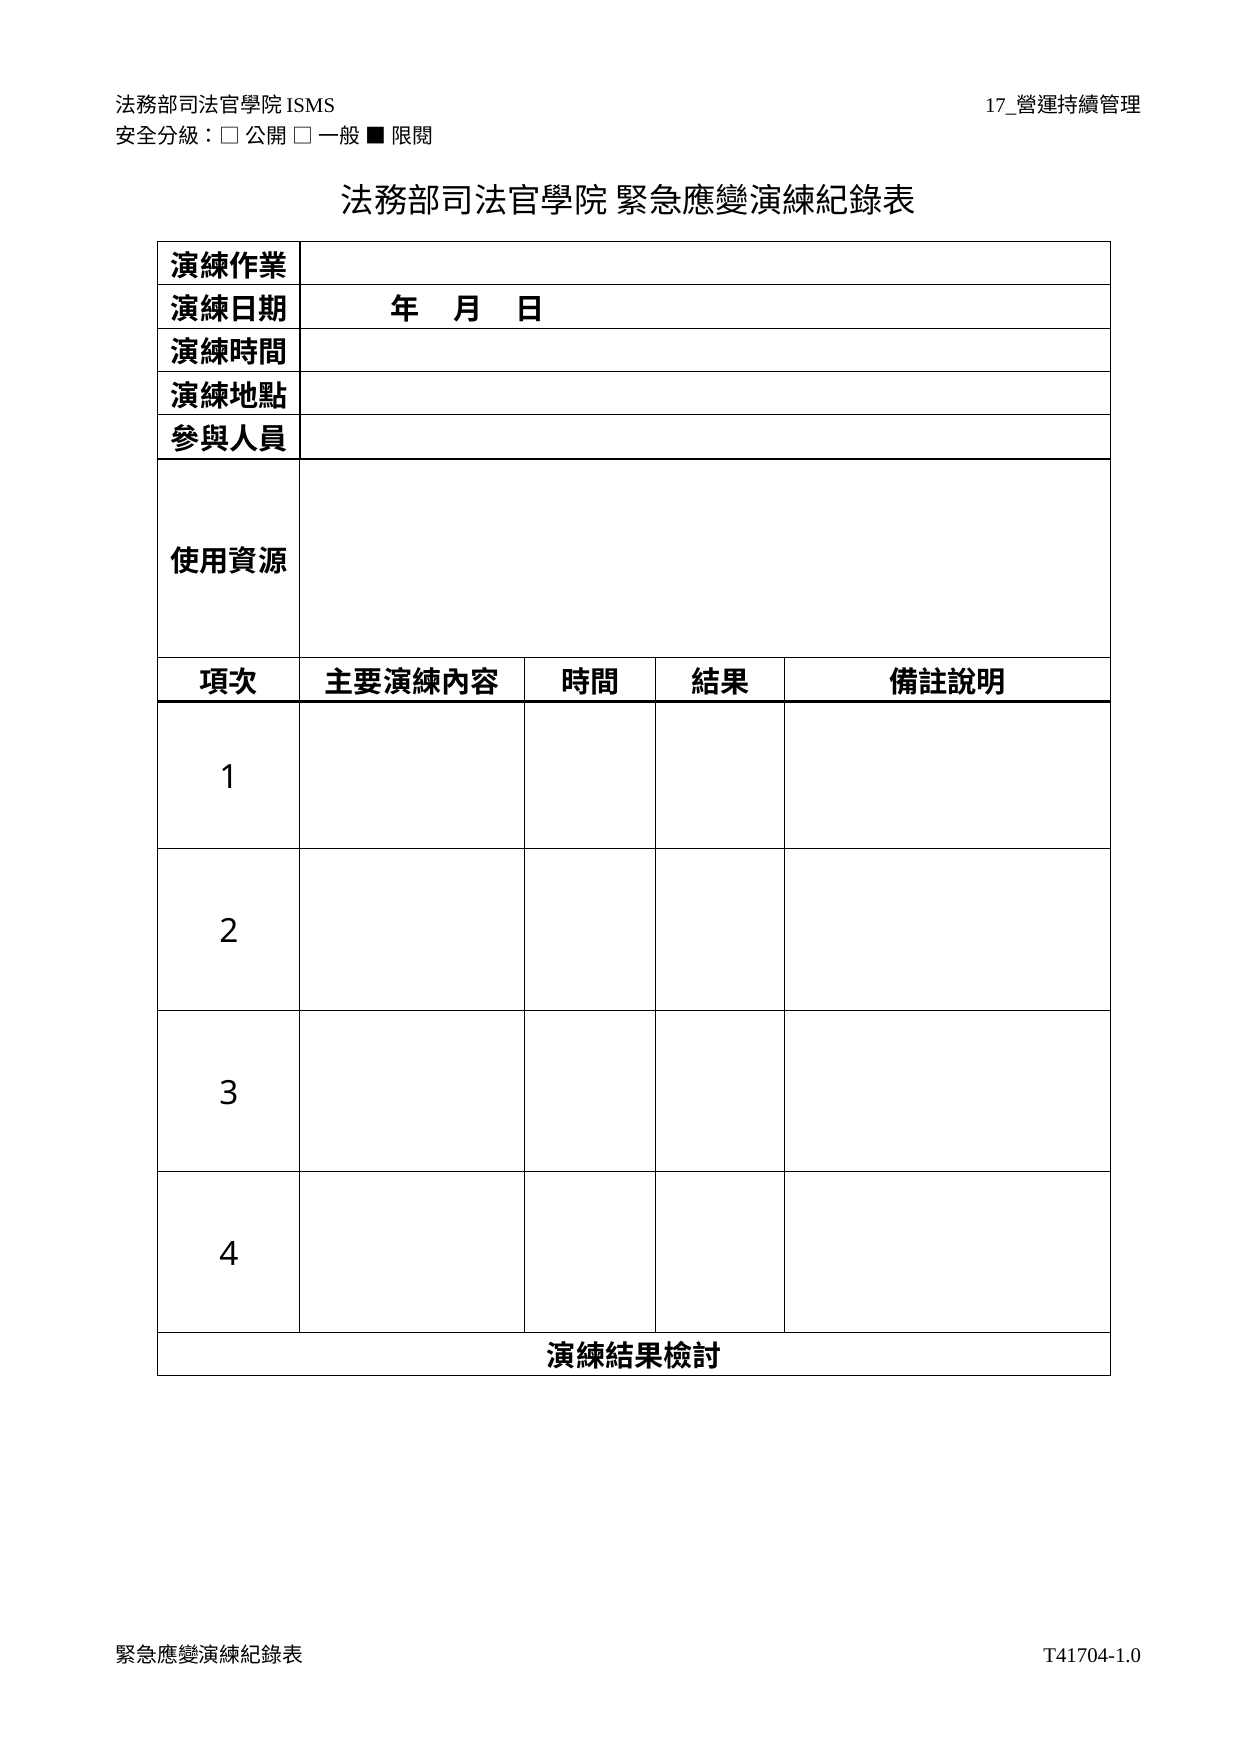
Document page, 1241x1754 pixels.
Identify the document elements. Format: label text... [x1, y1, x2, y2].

table_cell 演練結果檢討 [158, 1333, 1110, 1375]
table_cell [300, 1172, 524, 1332]
table_header 1 [158, 703, 299, 848]
table_header 演練作業 [158, 242, 299, 284]
table_header [785, 703, 1110, 848]
table_cell 備註說明 [785, 658, 1110, 700]
text 法務部司法官學院 緊急應變演練紀錄表 [150, 174, 1106, 222]
table_cell 2 [158, 849, 299, 1010]
table_cell 主要演練內容 [300, 658, 524, 700]
table_cell 3 [158, 1011, 299, 1171]
table_header [525, 703, 655, 848]
table_cell [656, 849, 784, 1010]
table_cell [656, 1172, 784, 1332]
table_cell [656, 1011, 784, 1171]
table_header [301, 242, 1110, 284]
table_cell 參與人員 [158, 415, 299, 458]
table_cell [525, 1011, 655, 1171]
table_cell 演練地點 [158, 372, 299, 414]
table_cell [525, 849, 655, 1010]
table_cell [301, 415, 1110, 458]
table_cell [785, 849, 1110, 1010]
table_header 使用資源 [158, 460, 299, 657]
table_header [300, 460, 1110, 657]
table_cell 演練時間 [158, 329, 299, 371]
table_cell 4 [158, 1172, 299, 1332]
table_cell [300, 849, 524, 1010]
table_cell 時間 [525, 658, 655, 700]
table_cell 項次 [158, 658, 299, 700]
table_cell 演練日期 [158, 285, 299, 328]
table_cell [301, 372, 1110, 414]
table_cell [300, 1011, 524, 1171]
table_cell 結果 [656, 658, 784, 700]
table_cell [785, 1172, 1110, 1332]
table_cell 年 月 日 [301, 285, 1110, 328]
table_cell [301, 329, 1110, 371]
table_header [656, 703, 784, 848]
table_cell [785, 1011, 1110, 1171]
table_cell [525, 1172, 655, 1332]
table_header [300, 703, 524, 848]
